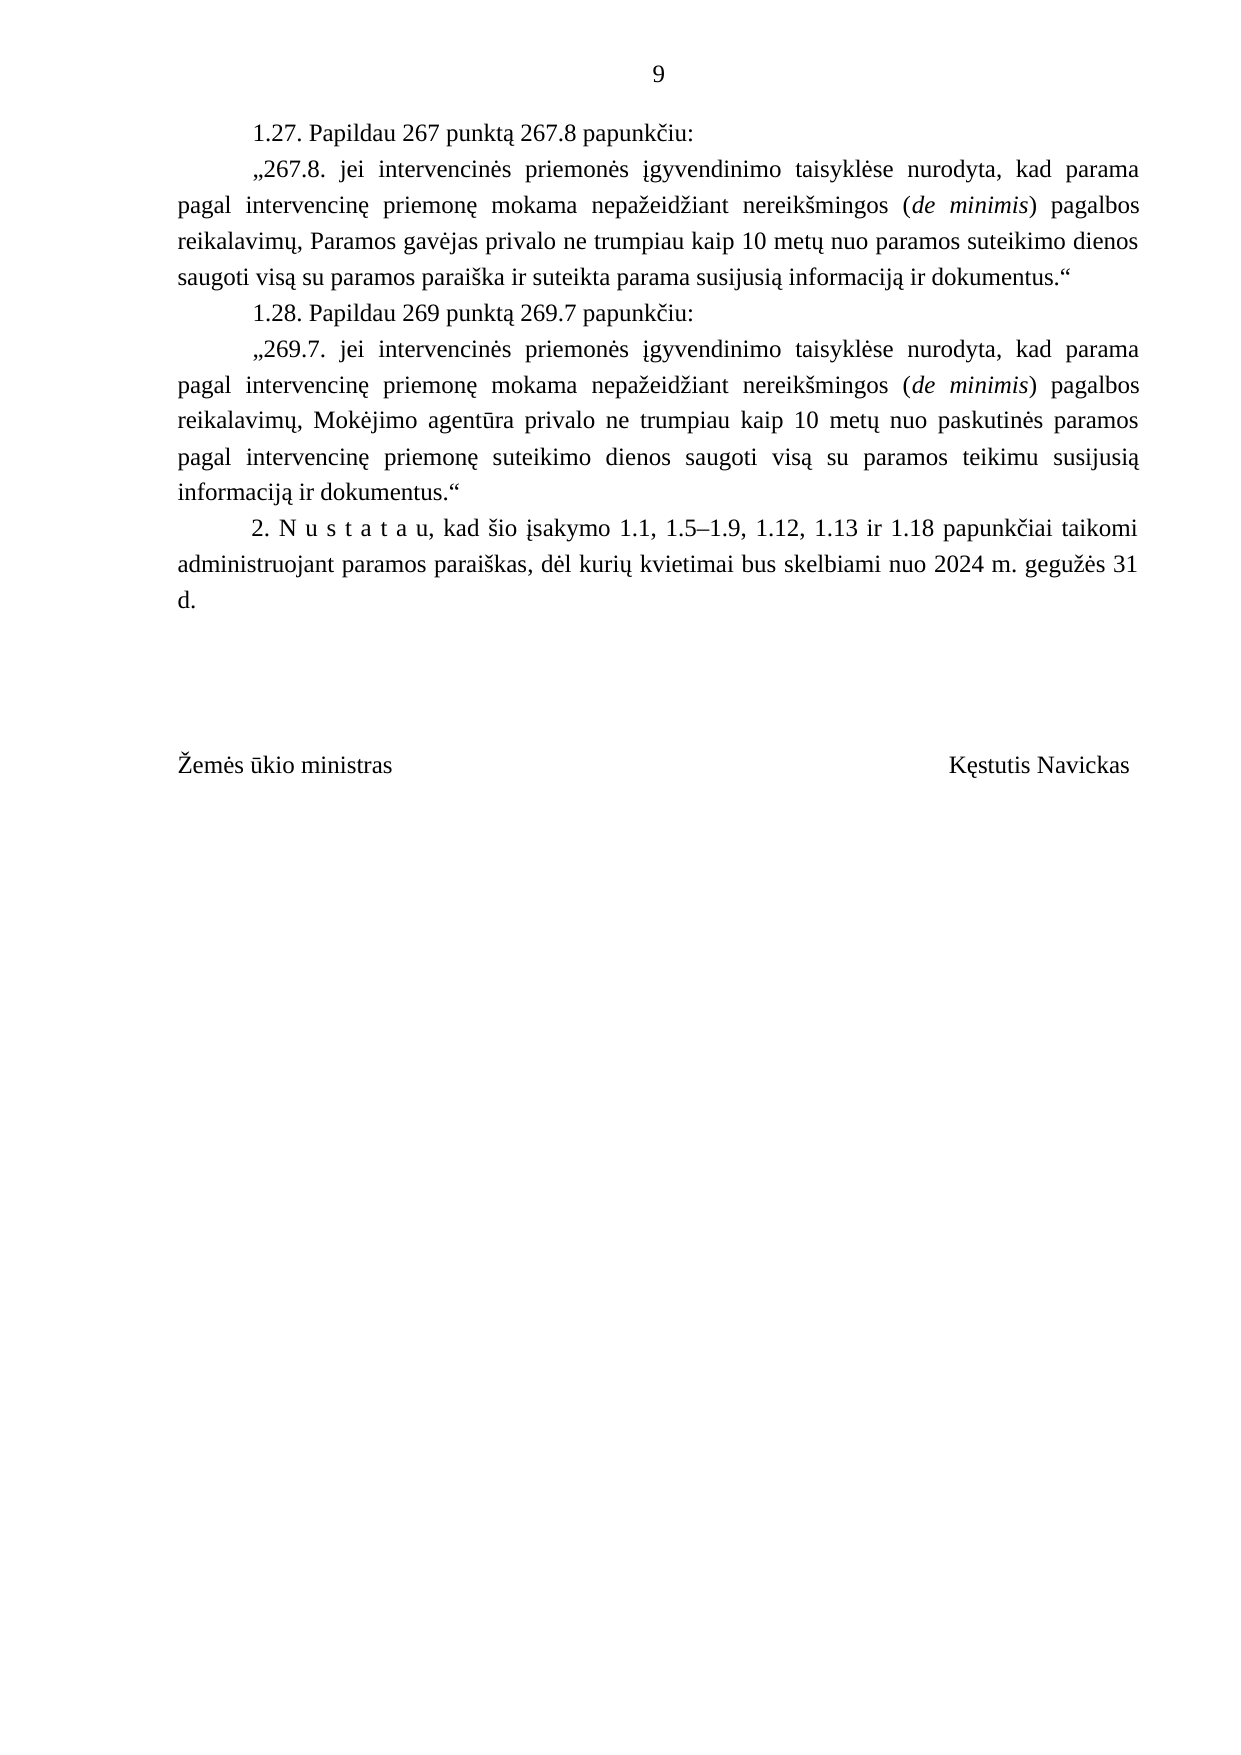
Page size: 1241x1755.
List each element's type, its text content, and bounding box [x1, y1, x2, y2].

text 1.28. Papildau 269 punktą 269.7 papunkčiu: [177, 298, 1140, 327]
text Žemės ūkio ministras Kęstutis Navickas [177, 751, 1140, 779]
text 2. N u s t a t a u, kad šio įsakymo 1.1, 1.5–1.9, 1.12, 1.13 ir 1.18 papunkčiai taikomi administruojant paramos paraiškas, dėl kurių kvietimai bus skelbiami nuo 2024 m. gegužės 31 d. [177, 513, 1140, 614]
text „267.8. jei intervencinės priemonės įgyvendinimo taisyklėse nurodyta, kad parama pagal intervencinę priemonę mokama nepažeidžiant nereikšmingos (de minimis) pagalbos reikalavimų, Paramos gavėjas privalo ne trumpiau kaip 10 metų nuo paramos suteikimo dienos saugoti visą su paramos paraiška ir suteikta parama susijusią informaciją ir dokumentus.“ [177, 154, 1140, 291]
text „269.7. jei intervencinės priemonės įgyvendinimo taisyklėse nurodyta, kad parama pagal intervencinę priemonę mokama nepažeidžiant nereikšmingos (de minimis) pagalbos reikalavimų, Mokėjimo agentūra privalo ne trumpiau kaip 10 metų nuo paskutinės paramos pagal intervencinę priemonę suteikimo dienos saugoti visą su paramos teikimu susijusią informaciją ir dokumentus.“ [177, 334, 1140, 506]
text 1.27. Papildau 267 punktą 267.8 papunkčiu: [177, 118, 1140, 147]
